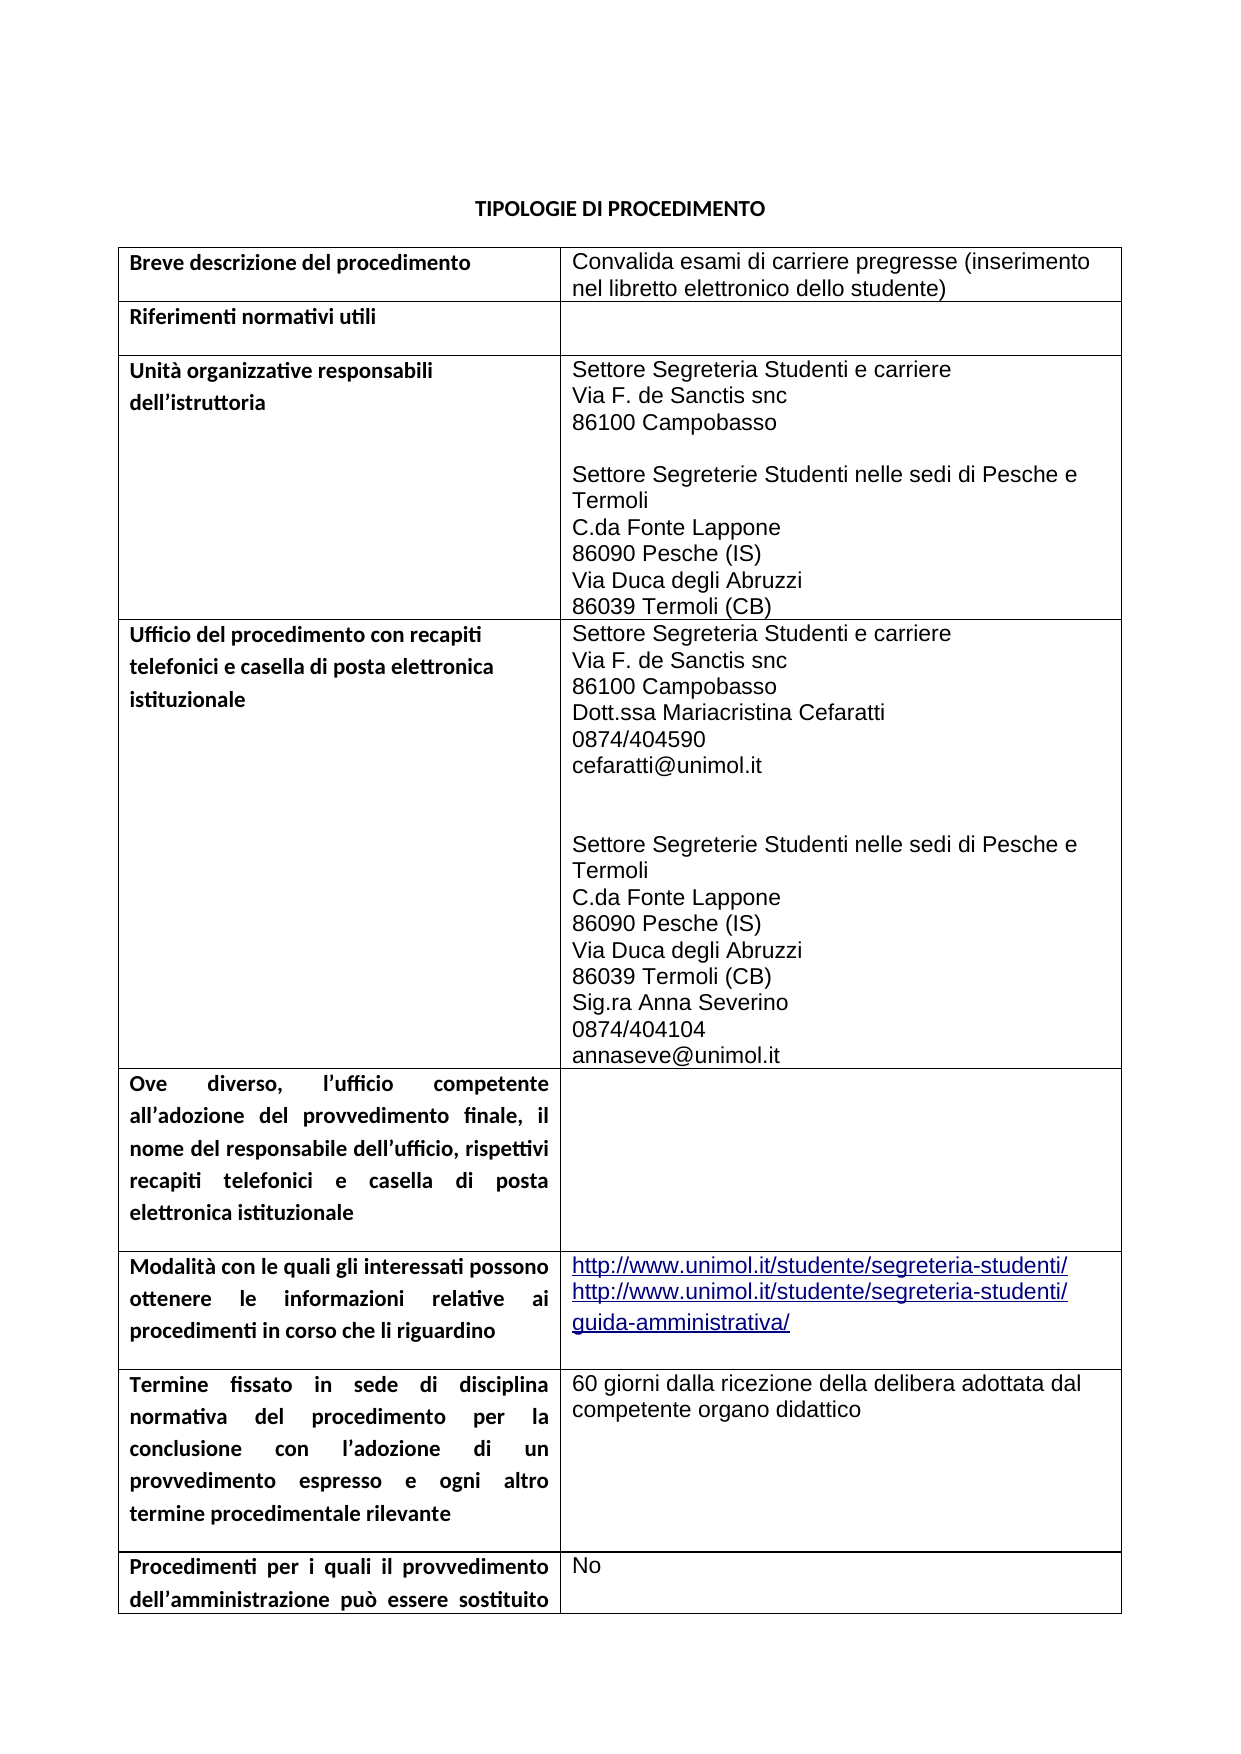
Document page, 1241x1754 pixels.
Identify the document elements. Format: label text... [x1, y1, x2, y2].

table_cell Settore Segreteria Studenti e carriere Via F. de Sanctis snc 86100 Campobasso Settore Segreterie Studenti nelle sedi di Pesche e Termoli C.da Fonte Lappone 86090 Pesche (IS) Via Duca degli Abruzzi 86039 Termoli (CB) [561, 356, 1121, 619]
table_header Breve descrizione del procedimento [119, 248, 560, 301]
table_cell [561, 302, 1121, 355]
table_cell Modalità con le quali gli interessati possono ottenere le informazioni relative ai procedimenti in corso che li riguardino [119, 1252, 560, 1369]
table_cell Ove diverso, l’ufficio competente all’adozione del provvedimento finale, il nome del responsabile dell’ufficio, rispettivi recapiti telefonici e casella di posta elettronica istituzionale [119, 1069, 560, 1251]
table_cell Settore Segreteria Studenti e carriere Via F. de Sanctis snc 86100 Campobasso Dott.ssa Mariacristina Cefaratti 0874/404590 cefaratti@unimol.it Settore Segreterie Studenti nelle sedi di Pesche e Termoli C.da Fonte Lappone 86090 Pesche (IS) Via Duca degli Abruzzi 86039 Termoli (CB) Sig.ra Anna Severino 0874/404104 annaseve@unimol.it [561, 620, 1121, 1068]
table_header Convalida esami di carriere pregresse (inserimento nel libretto elettronico dello studente) [561, 248, 1121, 301]
table_cell Ufficio del procedimento con recapiti telefonici e casella di posta elettronica istituzionale [119, 620, 560, 1068]
table_cell 60 giorni dalla ricezione della delibera adottata dal competente organo didattico [561, 1370, 1121, 1551]
table_cell [561, 1069, 1121, 1251]
text TIPOLOGIE DI PROCEDIMENTO [118, 194, 1122, 222]
table_cell Procedimenti per i quali il provvedimento dell’amministrazione può essere sostituito [119, 1553, 560, 1613]
table_cell Riferimenti normativi utili [119, 302, 560, 355]
table_cell http://www.unimol.it/studente/segreteria-studenti/ http://www.unimol.it/studente/segreteria-studenti/guida-amministrativa/ [561, 1252, 1121, 1369]
table_cell Termine fissato in sede di disciplina normativa del procedimento per la conclusione con l’adozione di un provvedimento espresso e ogni altro termine procedimentale rilevante [119, 1370, 560, 1551]
table_cell No [561, 1553, 1121, 1613]
table_cell Unità organizzative responsabili dell’istruttoria [119, 356, 560, 619]
